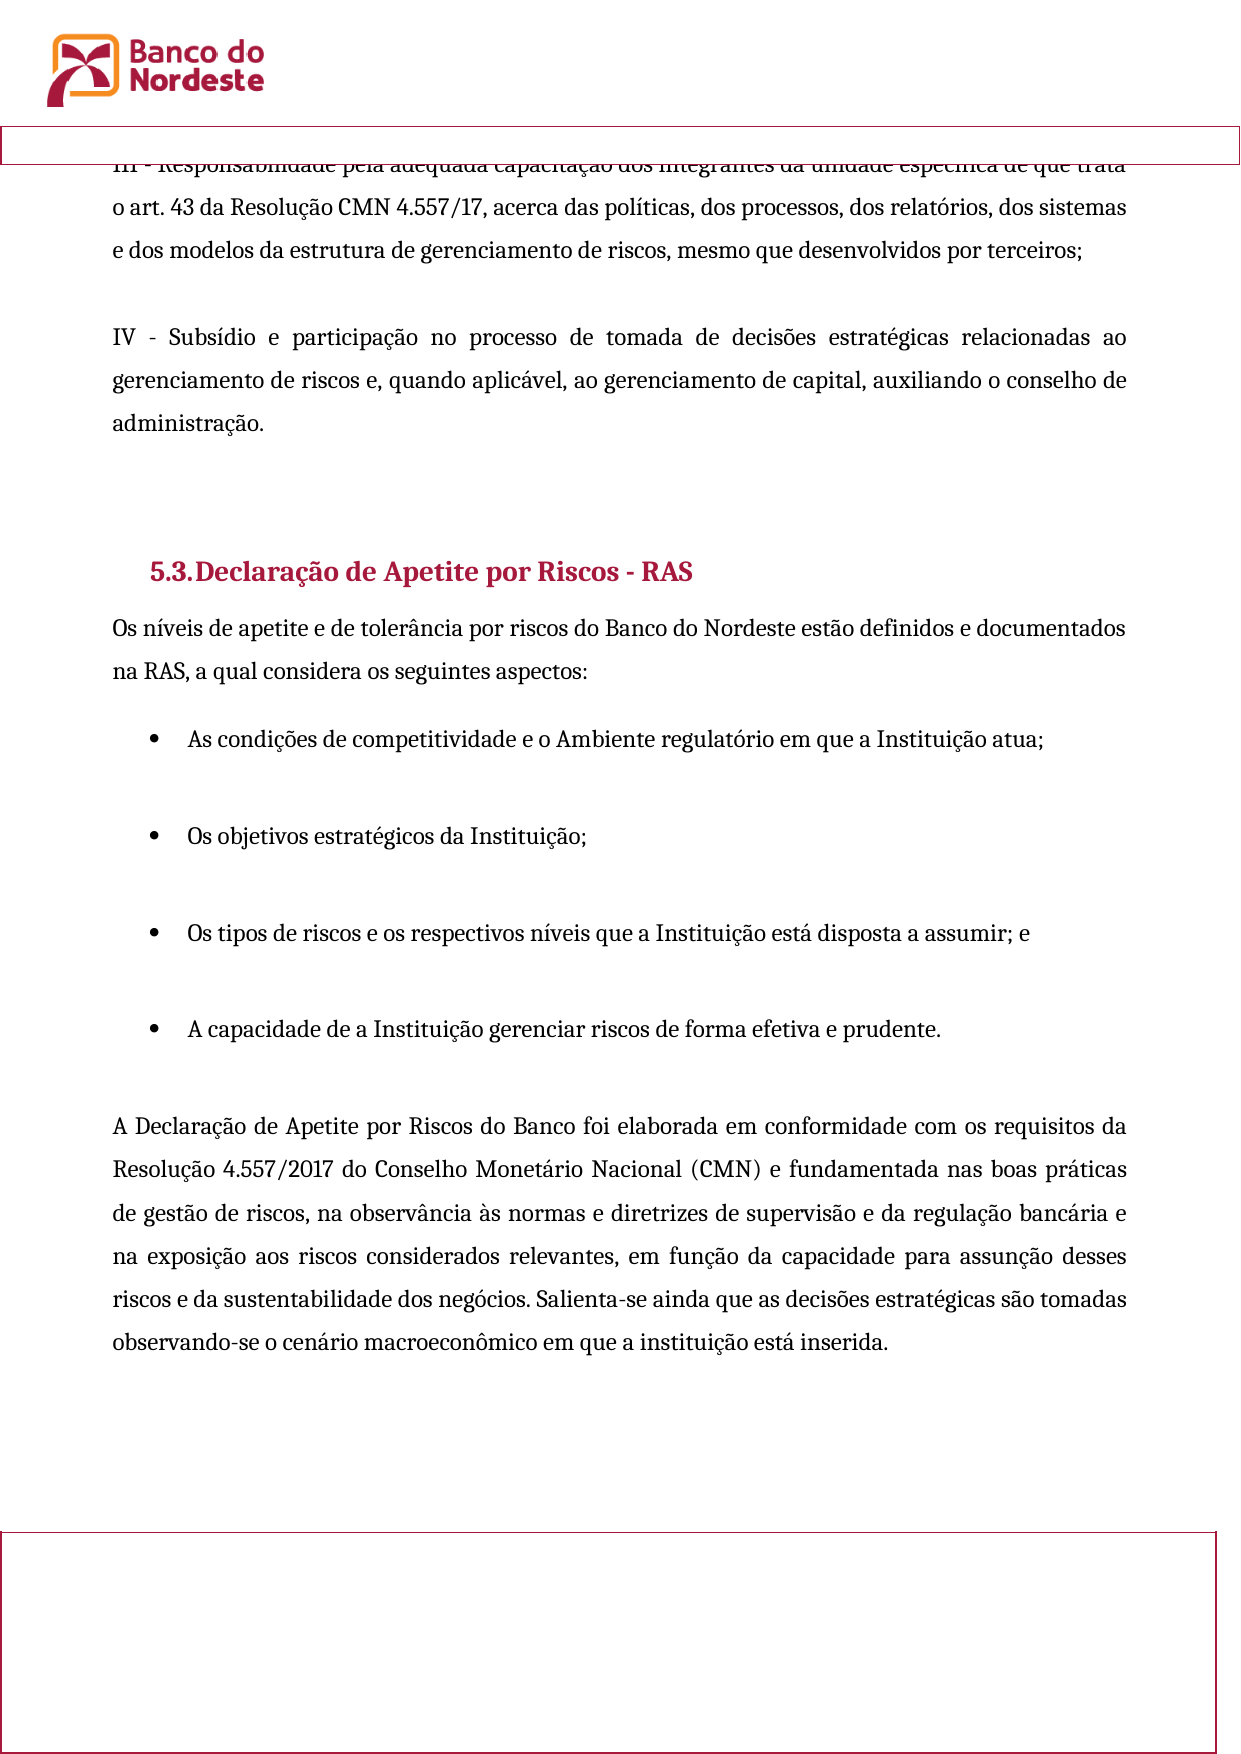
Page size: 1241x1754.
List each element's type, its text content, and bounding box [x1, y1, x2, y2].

list A capacidade de a Instituição gerenciar riscos de forma efetiva e prudente. [150, 1015, 1128, 1044]
text III - Responsabilidade pela adequada capacitação dos integrantes da unidade específica de que trata o art. 43 da Resolução CMN 4.557/17, acerca das políticas, dos processos, dos relatórios, dos sistemas e dos modelos da estrutura de gerenciamento de riscos, mesmo que desenvolvidos por terceiros; [112, 165, 1128, 265]
list Os tipos de riscos e os respectivos níveis que a Instituição está disposta a assumir; e [150, 918, 1128, 947]
list Declaração de Apetite por Riscos - RAS [150, 555, 1128, 588]
text Os níveis de apetite e de tolerância por riscos do Banco do Nordeste estão definidos e documentados na RAS, a qual considera os seguintes aspectos: [112, 613, 1128, 685]
text A Declaração de Apetite por Riscos do Banco foi elaborada em conformidade com os requisitos da Resolução 4.557/2017 do Conselho Monetário Nacional (CMN) e fundamentada nas boas práticas de gestão de riscos, na observância às normas e diretrizes de supervisão e da regulação bancária e na exposição aos riscos considerados relevantes, em função da capacidade para assunção desses riscos e da sustentabilidade dos negócios. Salienta-se ainda que as decisões estratégicas são tomadas observando-se o cenário macroeconômico em que a instituição está inserida. [112, 1112, 1128, 1357]
text IV - Subsídio e participação no processo de tomada de decisões estratégicas relacionadas ao gerenciamento de riscos e, quando aplicável, ao gerenciamento de capital, auxiliando o conselho de administração. [112, 322, 1128, 437]
list As condições de competitividade e o Ambiente regulatório em que a Instituição atua; [150, 725, 1128, 753]
list Os objetivos estratégicos da Instituição; [150, 822, 1128, 850]
